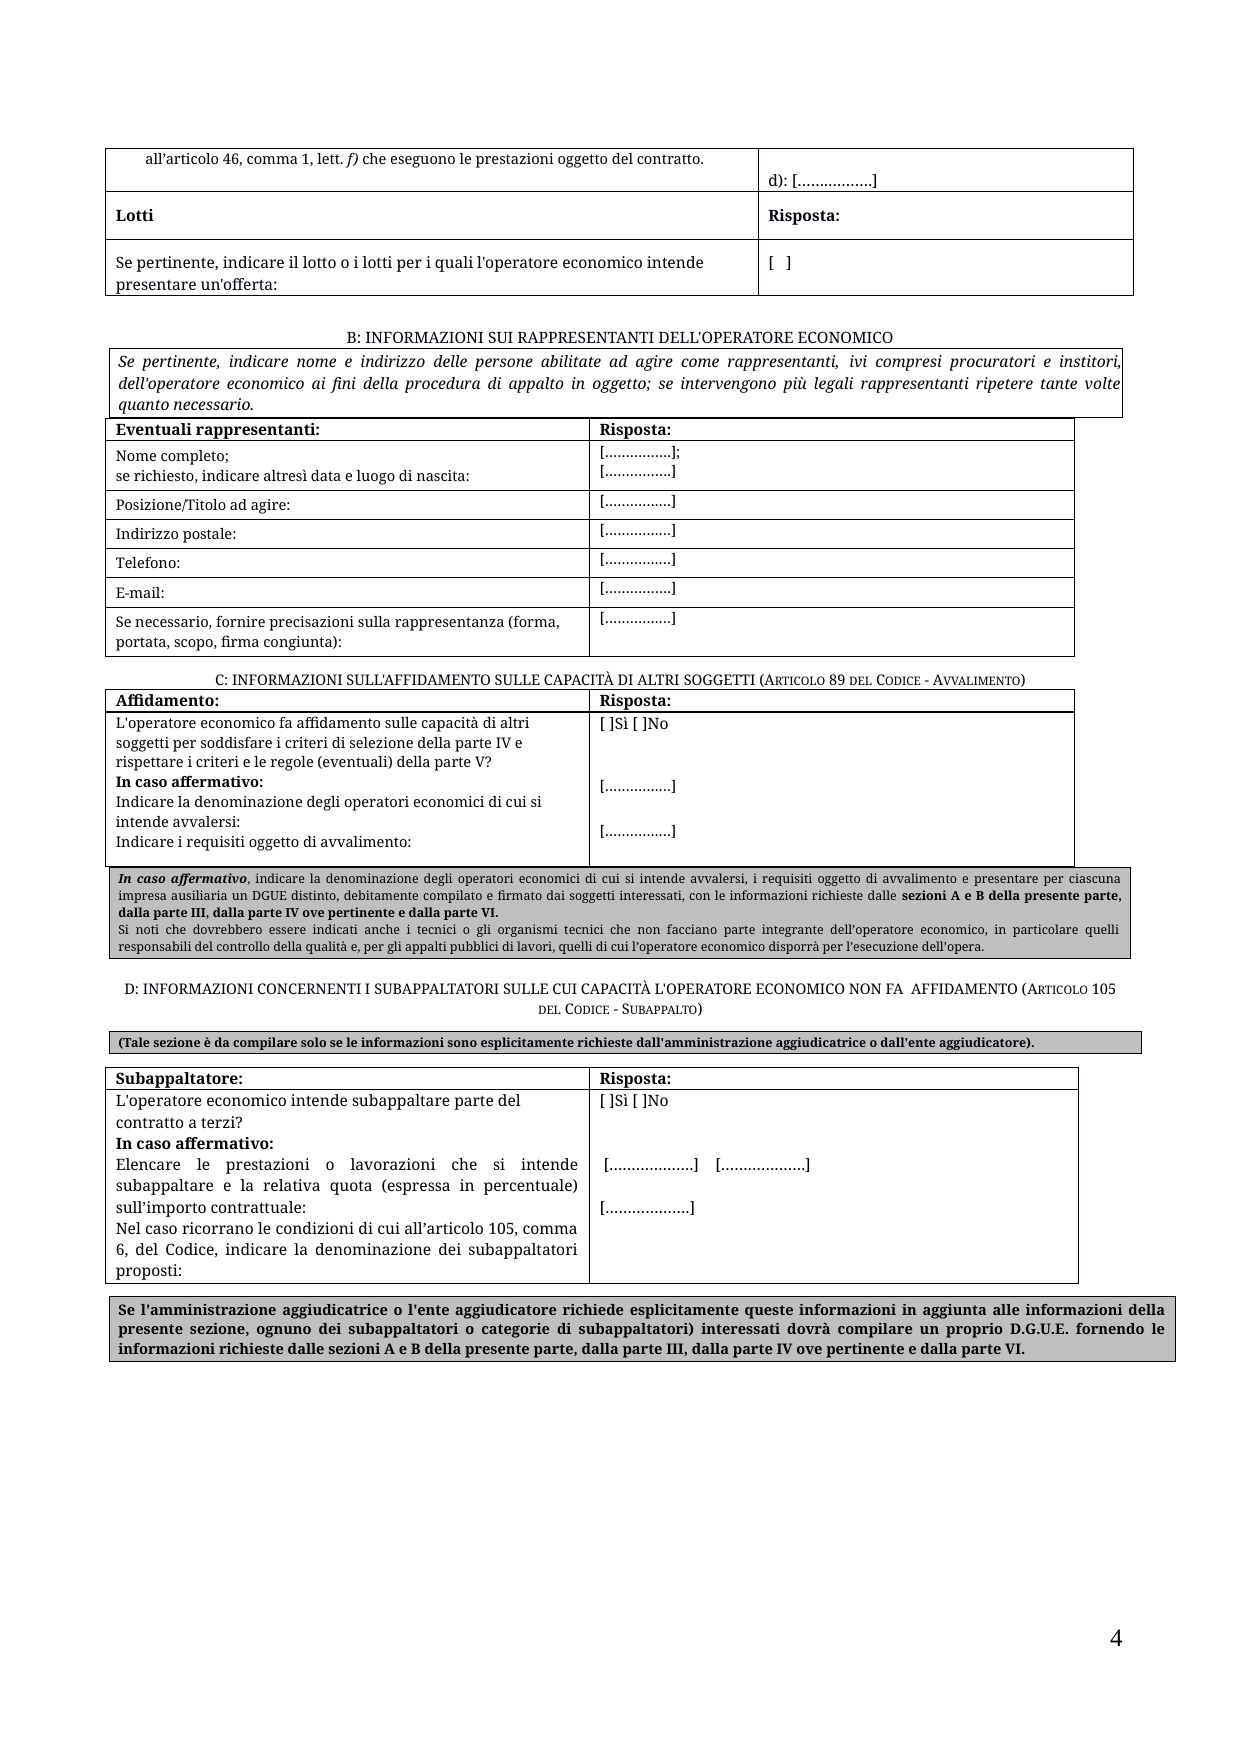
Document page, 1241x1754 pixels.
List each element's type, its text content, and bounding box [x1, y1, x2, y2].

text Si noti che dovrebbero essere indicati anche i tecnici o gli organismi tecnici che non facciano parte integrante dell’operatore economico, in particolare quelli responsabili del controllo della qualità e, per gli appalti pubblici di lavori, quelli di cui l’operatore economico disporrà per l’esecuzione dell’opera. [110, 918, 1130, 958]
title C: Informazioni sull'affidamento SULLE Capacità di altri soggetti (Articolo 89 del Codice - Avvalimento) [118, 669, 1122, 689]
title D: Informazioni concernenti i subappaltatori sulle cui capacità l'operatore economico non fa affidamento (Articolo 105 del Codice - Subappalto) [118, 979, 1122, 1018]
table_cell L'operatore economico fa affidamento sulle capacità di altri soggetti per soddisfare i criteri di selezione della parte IV e rispettare i criteri e le regole (eventuali) della parte V? In caso affermativo: Indicare la denominazione degli operatori economici di cui si intende avvalersi: Indicare i requisiti oggetto di avvalimento: [106, 713, 589, 866]
table_cell d): […….……….] [759, 149, 1133, 191]
table_cell […………….] [590, 578, 1074, 607]
table_cell [ ] [759, 240, 1133, 294]
table_cell [………….…] [590, 549, 1074, 577]
table_cell [ ]Sì [ ]No [……………….] [……………….] [……………….] [590, 1090, 1078, 1283]
table_cell Posizione/Titolo ad agire: [106, 491, 589, 519]
table_header Risposta: [590, 1068, 1078, 1089]
text Se pertinente, indicare nome e indirizzo delle persone abilitate ad agire come rappresentanti, ivi compresi procuratori e institori, dell'operatore economico ai fini della procedura di appalto in oggetto; se intervengono più legali rappresentanti ripetere tante volte quanto necessario. [110, 349, 1122, 417]
table_cell [………….…] [590, 520, 1074, 548]
table_cell [………….…] [590, 491, 1074, 519]
table_cell Lotti [106, 192, 758, 238]
title (Tale sezione è da compilare solo se le informazioni sono esplicitamente richieste dall'amministrazione aggiudicatrice o dall'ente aggiudicatore). [110, 1032, 1141, 1053]
table_header Subappaltatore: [106, 1068, 589, 1089]
table_cell Telefono: [106, 549, 589, 577]
table_cell […………….]; […………….] [590, 441, 1074, 489]
table_cell Nome completo; se richiesto, indicare altresì data e luogo di nascita: [106, 441, 589, 489]
text In caso affermativo, indicare la denominazione degli operatori economici di cui si intende avvalersi, i requisiti oggetto di avvalimento e presentare per ciascuna impresa ausiliaria un DGUE distinto, debitamente compilato e firmato dai soggetti interessati, con le informazioni richieste dalle sezioni A e B della presente parte, dalla parte III, dalla parte IV ove pertinente e dalla parte VI. [110, 868, 1130, 918]
table_cell Se necessario, fornire precisazioni sulla rappresentanza (forma, portata, scopo, firma congiunta): [106, 608, 589, 656]
title B: Informazioni sui rappresentanti dell'operatore economico [118, 327, 1122, 348]
table_cell Se pertinente, indicare il lotto o i lotti per i quali l'operatore economico intende presentare un'offerta: [106, 240, 758, 294]
table_cell L'operatore economico intende subappaltare parte del contratto a terzi? In caso affermativo: Elencare le prestazioni o lavorazioni che si intende subappaltare e la relativa quota (espressa in percentuale) sull’importo contrattuale: Nel caso ricorrano le condizioni di cui all’articolo 105, comma 6, del Codice, indicare la denominazione dei subappaltatori proposti: [106, 1090, 589, 1283]
table_header Risposta: [590, 419, 1074, 440]
table_cell E-mail: [106, 578, 589, 607]
table_cell [………….…] [590, 608, 1074, 656]
title Se l'amministrazione aggiudicatrice o l'ente aggiudicatore richiede esplicitamente queste informazioni in aggiunta alle informazioni della presente sezione, ognuno dei subappaltatori o categorie di subappaltatori) interessati dovrà compilare un proprio D.G.U.E. fornendo le informazioni richieste dalle sezioni A e B della presente parte, dalla parte III, dalla parte IV ove pertinente e dalla parte VI. [110, 1297, 1175, 1361]
table_cell [ ]Sì [ ]No [………….…] [………….…] [590, 713, 1074, 866]
table_header Risposta: [590, 690, 1074, 711]
table_cell Indirizzo postale: [106, 520, 589, 548]
table_cell all’articolo 46, comma 1, lett. f) che eseguono le prestazioni oggetto del contratto. [106, 149, 758, 191]
table_cell Risposta: [759, 192, 1133, 238]
table_header Eventuali rappresentanti: [106, 419, 589, 440]
table_header Affidamento: [106, 690, 589, 711]
